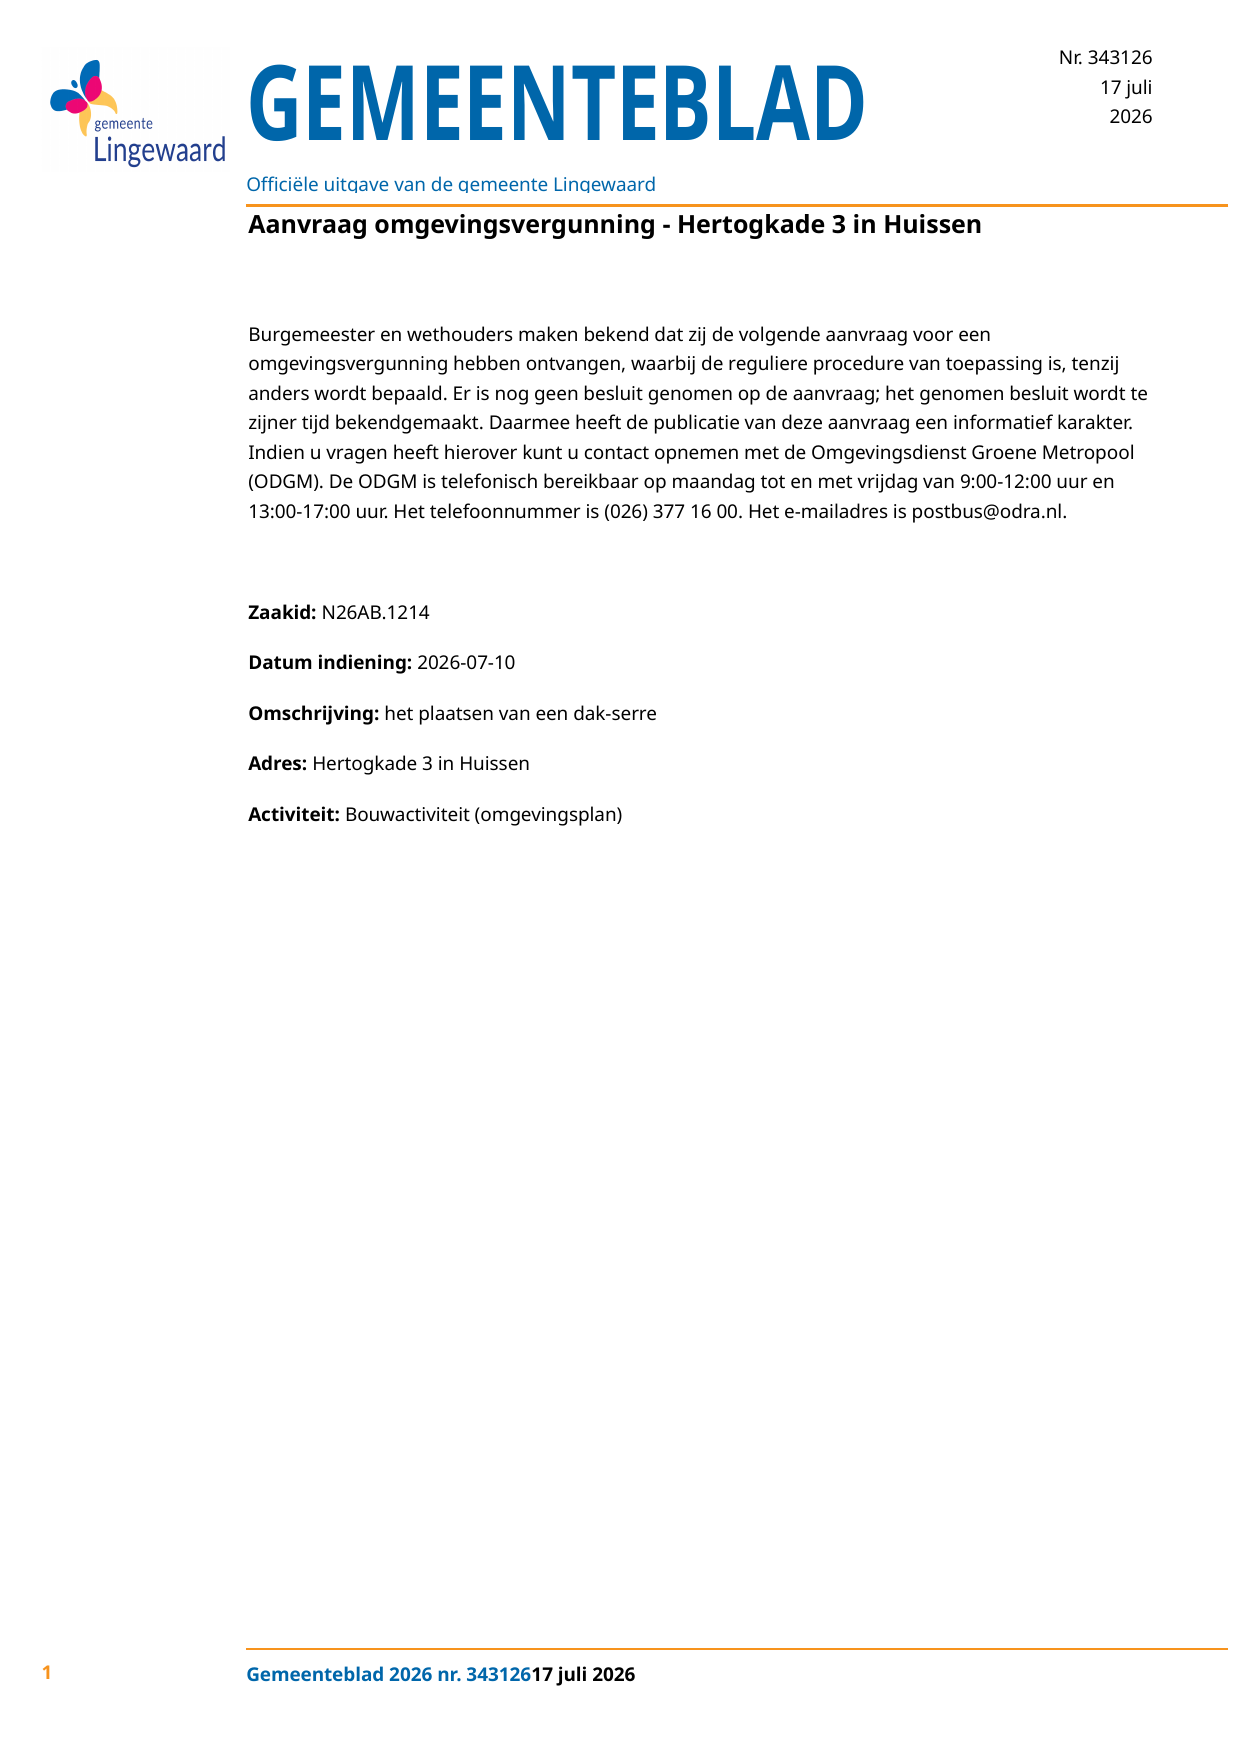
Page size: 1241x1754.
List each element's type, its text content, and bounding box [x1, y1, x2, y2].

text Activiteit: Bouwactiviteit (omgevingsplan) [248, 801, 1152, 826]
text Burgemeester en wethouders maken bekend dat zij de volgende aanvraag voor een omgevingsvergunning hebben ontvangen, waarbij de reguliere procedure van toepassing is, tenzij anders wordt bepaald. Er is nog geen besluit genomen op de aanvraag; het genomen besluit wordt te zijner tijd bekendgemaakt. Daarmee heeft de publicatie van deze aanvraag een informatief karakter. Indien u vragen heeft hierover kunt u contact opnemen met de Omgevingsdienst Groene Metropool (ODGM). De ODGM is telefonisch bereikbaar op maandag tot en met vrijdag van 9:00-12:00 uur en 13:00-17:00 uur. Het telefoonnummer is (026) 377 16 00. Het e-mailadres is postbus@odra.nl. [248, 321, 1152, 524]
text Datum indiening: 2026-07-10 [248, 649, 1152, 675]
text Adres: Hertogkade 3 in Huissen [248, 750, 1152, 776]
text Zaakid: N26AB.1214 [248, 599, 1152, 625]
text Omschrijving: het plaatsen van een dak-serre [248, 700, 1152, 726]
picture [41, 47, 231, 172]
text Aanvraag omgevingsvergunning - Hertogkade 3 in Huissen [248, 207, 1152, 241]
